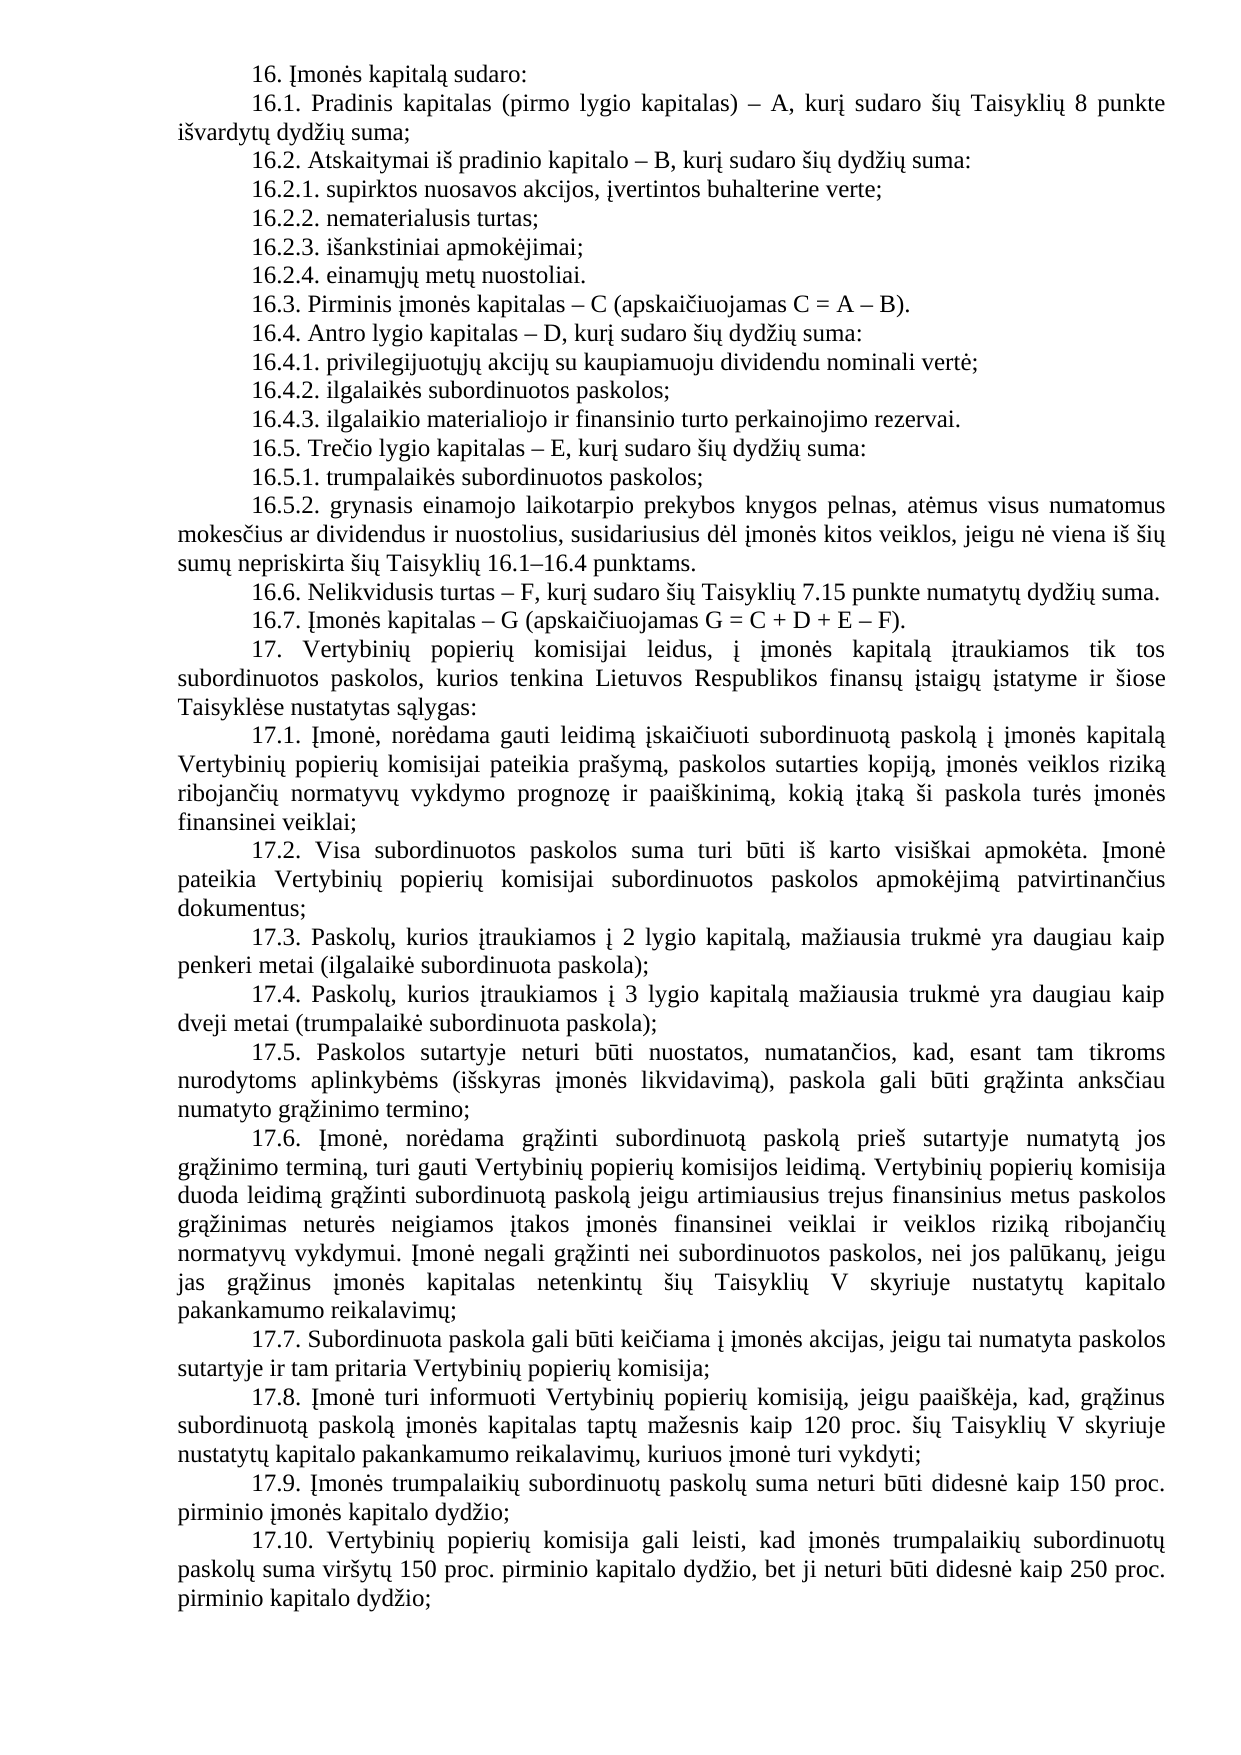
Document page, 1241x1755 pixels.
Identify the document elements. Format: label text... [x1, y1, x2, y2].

text 16.2.3. išankstiniai apmokėjimai; [177, 232, 1166, 260]
text 17.5. Paskolos sutartyje neturi būti nuostatos, numatančios, kad, esant tam tikroms nurodytoms aplinkybėms (išskyras įmonės likvidavimą), paskola gali būti grąžinta anksčiau numatyto grąžinimo termino; [177, 1037, 1166, 1123]
text 16.5.1. trumpalaikės subordinuotos paskolos; [177, 462, 1166, 490]
text 17.9. Įmonės trumpalaikių subordinuotų paskolų suma neturi būti didesnė kaip 150 proc. pirminio įmonės kapitalo dydžio; [177, 1468, 1166, 1525]
text 16.3. Pirminis įmonės kapitalas – C (apskaičiuojamas C = A – B). [177, 289, 1166, 318]
text 17.8. Įmonė turi informuoti Vertybinių popierių komisiją, jeigu paaiškėja, kad, grąžinus subordinuotą paskolą įmonės kapitalas taptų mažesnis kaip 120 proc. šių Taisyklių V skyriuje nustatytų kapitalo pakankamumo reikalavimų, kuriuos įmonė turi vykdyti; [177, 1382, 1166, 1468]
text 16.2.1. supirktos nuosavos akcijos, įvertintos buhalterine verte; [177, 174, 1166, 203]
text 16.5.2. grynasis einamojo laikotarpio prekybos knygos pelnas, atėmus visus numatomus mokesčius ar dividendus ir nuostolius, susidariusius dėl įmonės kitos veiklos, jeigu nė viena iš šių sumų nepriskirta šių Taisyklių 16.1–16.4 punktams. [177, 490, 1166, 577]
text 16.4.3. ilgalaikio materialiojo ir finansinio turto perkainojimo rezervai. [177, 404, 1166, 433]
text 17. Vertybinių popierių komisijai leidus, į įmonės kapitalą įtraukiamos tik tos subordinuotos paskolos, kurios tenkina Lietuvos Respublikos finansų įstaigų įstatyme ir šiose Taisyklėse nustatytas sąlygas: [177, 634, 1166, 720]
text 16. Įmonės kapitalą sudaro: [177, 59, 1166, 88]
text 16.4. Antro lygio kapitalas – D, kurį sudaro šių dydžių suma: [177, 318, 1166, 347]
text 16.4.1. privilegijuotųjų akcijų su kaupiamuoju dividendu nominali vertė; [177, 347, 1166, 375]
text 16.6. Nelikvidusis turtas – F, kurį sudaro šių Taisyklių 7.15 punkte numatytų dydžių suma. [177, 577, 1166, 605]
text 16.4.2. ilgalaikės subordinuotos paskolos; [177, 375, 1166, 404]
text 16.2. Atskaitymai iš pradinio kapitalo – B, kurį sudaro šių dydžių suma: [177, 145, 1166, 174]
text 17.10. Vertybinių popierių komisija gali leisti, kad įmonės trumpalaikių subordinuotų paskolų suma viršytų 150 proc. pirminio kapitalo dydžio, bet ji neturi būti didesnė kaip 250 proc. pirminio kapitalo dydžio; [177, 1525, 1166, 1612]
text 17.7. Subordinuota paskola gali būti keičiama į įmonės akcijas, jeigu tai numatyta paskolos sutartyje ir tam pritaria Vertybinių popierių komisija; [177, 1324, 1166, 1382]
text 17.1. Įmonė, norėdama gauti leidimą įskaičiuoti subordinuotą paskolą į įmonės kapitalą Vertybinių popierių komisijai pateikia prašymą, paskolos sutarties kopiją, įmonės veiklos riziką ribojančių normatyvų vykdymo prognozę ir paaiškinimą, kokią įtaką ši paskola turės įmonės finansinei veiklai; [177, 720, 1166, 835]
text 16.2.2. nematerialusis turtas; [177, 203, 1166, 232]
text 17.3. Paskolų, kurios įtraukiamos į 2 lygio kapitalą, mažiausia trukmė yra daugiau kaip penkeri metai (ilgalaikė subordinuota paskola); [177, 922, 1166, 979]
text 17.6. Įmonė, norėdama grąžinti subordinuotą paskolą prieš sutartyje numatytą jos grąžinimo terminą, turi gauti Vertybinių popierių komisijos leidimą. Vertybinių popierių komisija duoda leidimą grąžinti subordinuotą paskolą jeigu artimiausius trejus finansinius metus paskolos grąžinimas neturės neigiamos įtakos įmonės finansinei veiklai ir veiklos riziką ribojančių normatyvų vykdymui. Įmonė negali grąžinti nei subordinuotos paskolos, nei jos palūkanų, jeigu jas grąžinus įmonės kapitalas netenkintų šių Taisyklių V skyriuje nustatytų kapitalo pakankamumo reikalavimų; [177, 1123, 1166, 1324]
text 16.5. Trečio lygio kapitalas – E, kurį sudaro šių dydžių suma: [177, 433, 1166, 462]
text 17.4. Paskolų, kurios įtraukiamos į 3 lygio kapitalą mažiausia trukmė yra daugiau kaip dveji metai (trumpalaikė subordinuota paskola); [177, 979, 1166, 1037]
text 17.2. Visa subordinuotos paskolos suma turi būti iš karto visiškai apmokėta. Įmonė pateikia Vertybinių popierių komisijai subordinuotos paskolos apmokėjimą patvirtinančius dokumentus; [177, 835, 1166, 922]
text 16.2.4. einamųjų metų nuostoliai. [177, 260, 1166, 289]
text 16.1. Pradinis kapitalas (pirmo lygio kapitalas) – A, kurį sudaro šių Taisyklių 8 punkte išvardytų dydžių suma; [177, 88, 1166, 145]
text 16.7. Įmonės kapitalas – G (apskaičiuojamas G = C + D + E – F). [177, 605, 1166, 634]
